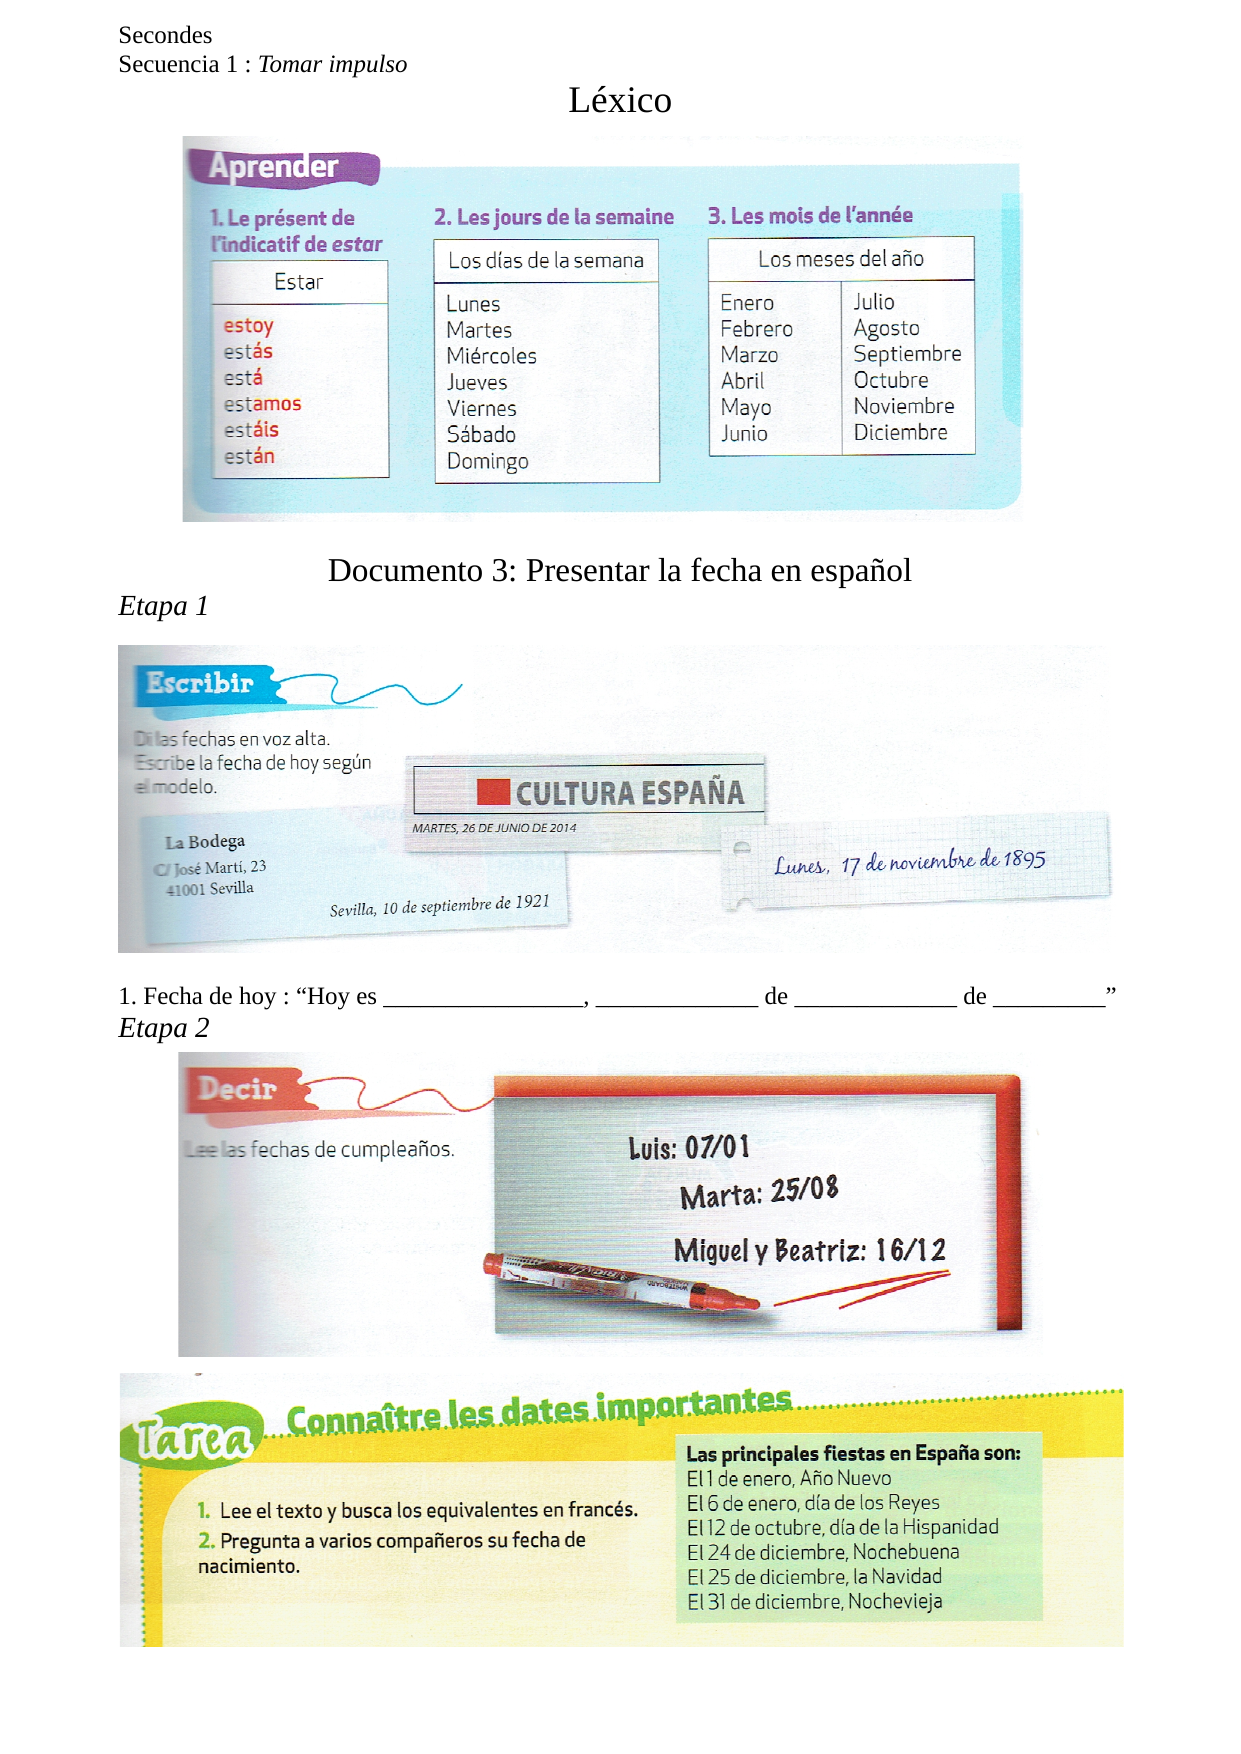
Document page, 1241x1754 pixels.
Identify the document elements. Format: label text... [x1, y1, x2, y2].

text 1. Fecha de hoy : “Hoy es ________________, _____________ de _____________ de _________” [118, 981, 1122, 1010]
text Secondes [118, 20, 1122, 49]
text Etapa 2 [118, 1010, 1122, 1043]
picture [182, 136, 1024, 522]
text Etapa 1 [118, 588, 1122, 622]
text Documento 3: Presentar la fecha en español [118, 550, 1122, 588]
picture [178, 1052, 1044, 1357]
text Secuencia 1 : Tomar impulso [118, 49, 1122, 78]
picture [118, 645, 1123, 953]
text Léxico [118, 78, 1122, 121]
picture [119, 1373, 1124, 1647]
